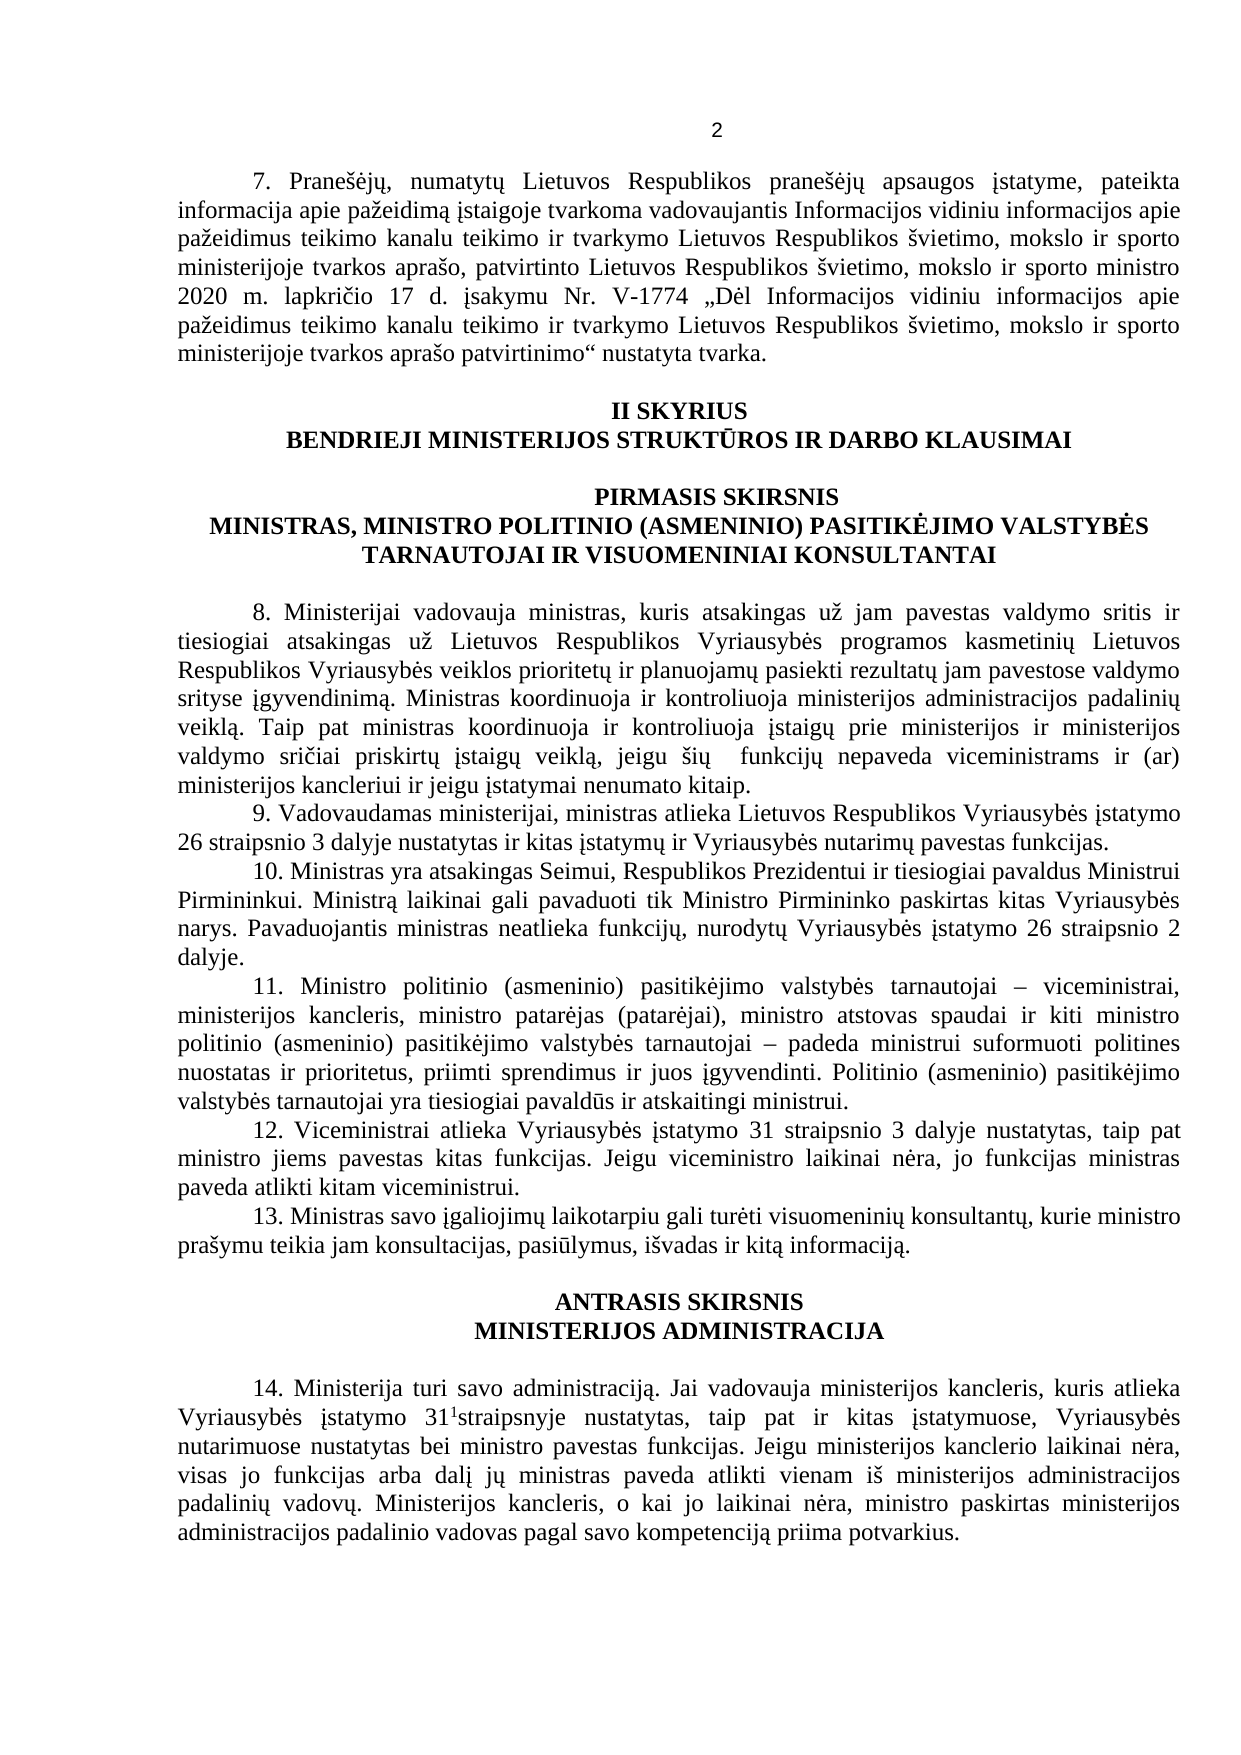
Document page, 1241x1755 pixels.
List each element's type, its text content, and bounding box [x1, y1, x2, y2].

text PIRMASIS SKIRSNIS [177, 482, 1181, 511]
text 13. Ministras savo įgaliojimų laikotarpiu gali turėti visuomeninių konsultantų, kurie ministro prašymu teikia jam konsultacijas, pasiūlymus, išvadas ir kitą informaciją. [177, 1201, 1181, 1258]
text MINISTERIJOS ADMINISTRACIJA [177, 1316, 1181, 1345]
text 7. Pranešėjų, numatytų Lietuvos Respublikos pranešėjų apsaugos įstatyme, pateikta informacija apie pažeidimą įstaigoje tvarkoma vadovaujantis Informacijos vidiniu informacijos apie pažeidimus teikimo kanalu teikimo ir tvarkymo Lietuvos Respublikos švietimo, mokslo ir sporto ministerijoje tvarkos aprašo, patvirtinto Lietuvos Respublikos švietimo, mokslo ir sporto ministro 2020 m. lapkričio 17 d. įsakymu Nr. V-1774 „Dėl Informacijos vidiniu informacijos apie pažeidimus teikimo kanalu teikimo ir tvarkymo Lietuvos Respublikos švietimo, mokslo ir sporto ministerijoje tvarkos aprašo patvirtinimo“ nustatyta tvarka. [177, 166, 1181, 367]
text 11. Ministro politinio (asmeninio) pasitikėjimo valstybės tarnautojai – viceministrai, ministerijos kancleris, ministro patarėjas (patarėjai), ministro atstovas spaudai ir kiti ministro politinio (asmeninio) pasitikėjimo valstybės tarnautojai – padeda ministrui suformuoti politines nuostatas ir prioritetus, priimti sprendimus ir juos įgyvendinti. Politinio (asmeninio) pasitikėjimo valstybės tarnautojai yra tiesiogiai pavaldūs ir atskaitingi ministrui. [177, 971, 1181, 1115]
text 10. Ministras yra atsakingas Seimui, Respublikos Prezidentui ir tiesiogiai pavaldus Ministrui Pirmininkui. Ministrą laikinai gali pavaduoti tik Ministro Pirmininko paskirtas kitas Vyriausybės narys. Pavaduojantis ministras neatlieka funkcijų, nurodytų Vyriausybės įstatymo 26 straipsnio 2 dalyje. [177, 856, 1181, 971]
text 8. Ministerijai vadovauja ministras, kuris atsakingas už jam pavestas valdymo sritis ir tiesiogiai atsakingas už Lietuvos Respublikos Vyriausybės programos kasmetinių Lietuvos Respublikos Vyriausybės veiklos prioritetų ir planuojamų pasiekti rezultatų jam pavestose valdymo srityse įgyvendinimą. Ministras koordinuoja ir kontroliuoja ministerijos administracijos padalinių veiklą. Taip pat ministras koordinuoja ir kontroliuoja įstaigų prie ministerijos ir ministerijos valdymo sričiai priskirtų įstaigų veiklą, jeigu šių funkcijų nepaveda viceministrams ir (ar) ministerijos kancleriui ir jeigu įstatymai nenumato kitaip. [177, 597, 1181, 798]
text II SKYRIUS [177, 396, 1181, 425]
text MINISTRAS, MINISTRO POLITINIO (ASMENINIO) PASITIKĖJIMO VALSTYBĖS TARNAUTOJAI IR VISUOMENINIAI KONSULTANTAI [177, 511, 1181, 568]
text 9. Vadovaudamas ministerijai, ministras atlieka Lietuvos Respublikos Vyriausybės įstatymo 26 straipsnio 3 dalyje nustatytas ir kitas įstatymų ir Vyriausybės nutarimų pavestas funkcijas. [177, 798, 1181, 856]
text BENDRIEJI MINISTERIJOS STRUKTŪROS IR DARBO KLAUSIMAI [177, 425, 1181, 453]
text 12. Viceministrai atlieka Vyriausybės įstatymo 31 straipsnio 3 dalyje nustatytas, taip pat ministro jiems pavestas kitas funkcijas. Jeigu viceministro laikinai nėra, jo funkcijas ministras paveda atlikti kitam viceministrui. [177, 1115, 1181, 1201]
text ANTRASIS SKIRSNIS [177, 1287, 1181, 1316]
text 14. Ministerija turi savo administraciją. Jai vadovauja ministerijos kancleris, kuris atlieka Vyriausybės įstatymo 311straipsnyje nustatytas, taip pat ir kitas įstatymuose, Vyriausybės nutarimuose nustatytas bei ministro pavestas funkcijas. Jeigu ministerijos kanclerio laikinai nėra, visas jo funkcijas arba dalį jų ministras paveda atlikti vienam iš ministerijos administracijos padalinių vadovų. Ministerijos kancleris, o kai jo laikinai nėra, ministro paskirtas ministerijos administracijos padalinio vadovas pagal savo kompetenciją priima potvarkius. [177, 1373, 1181, 1546]
